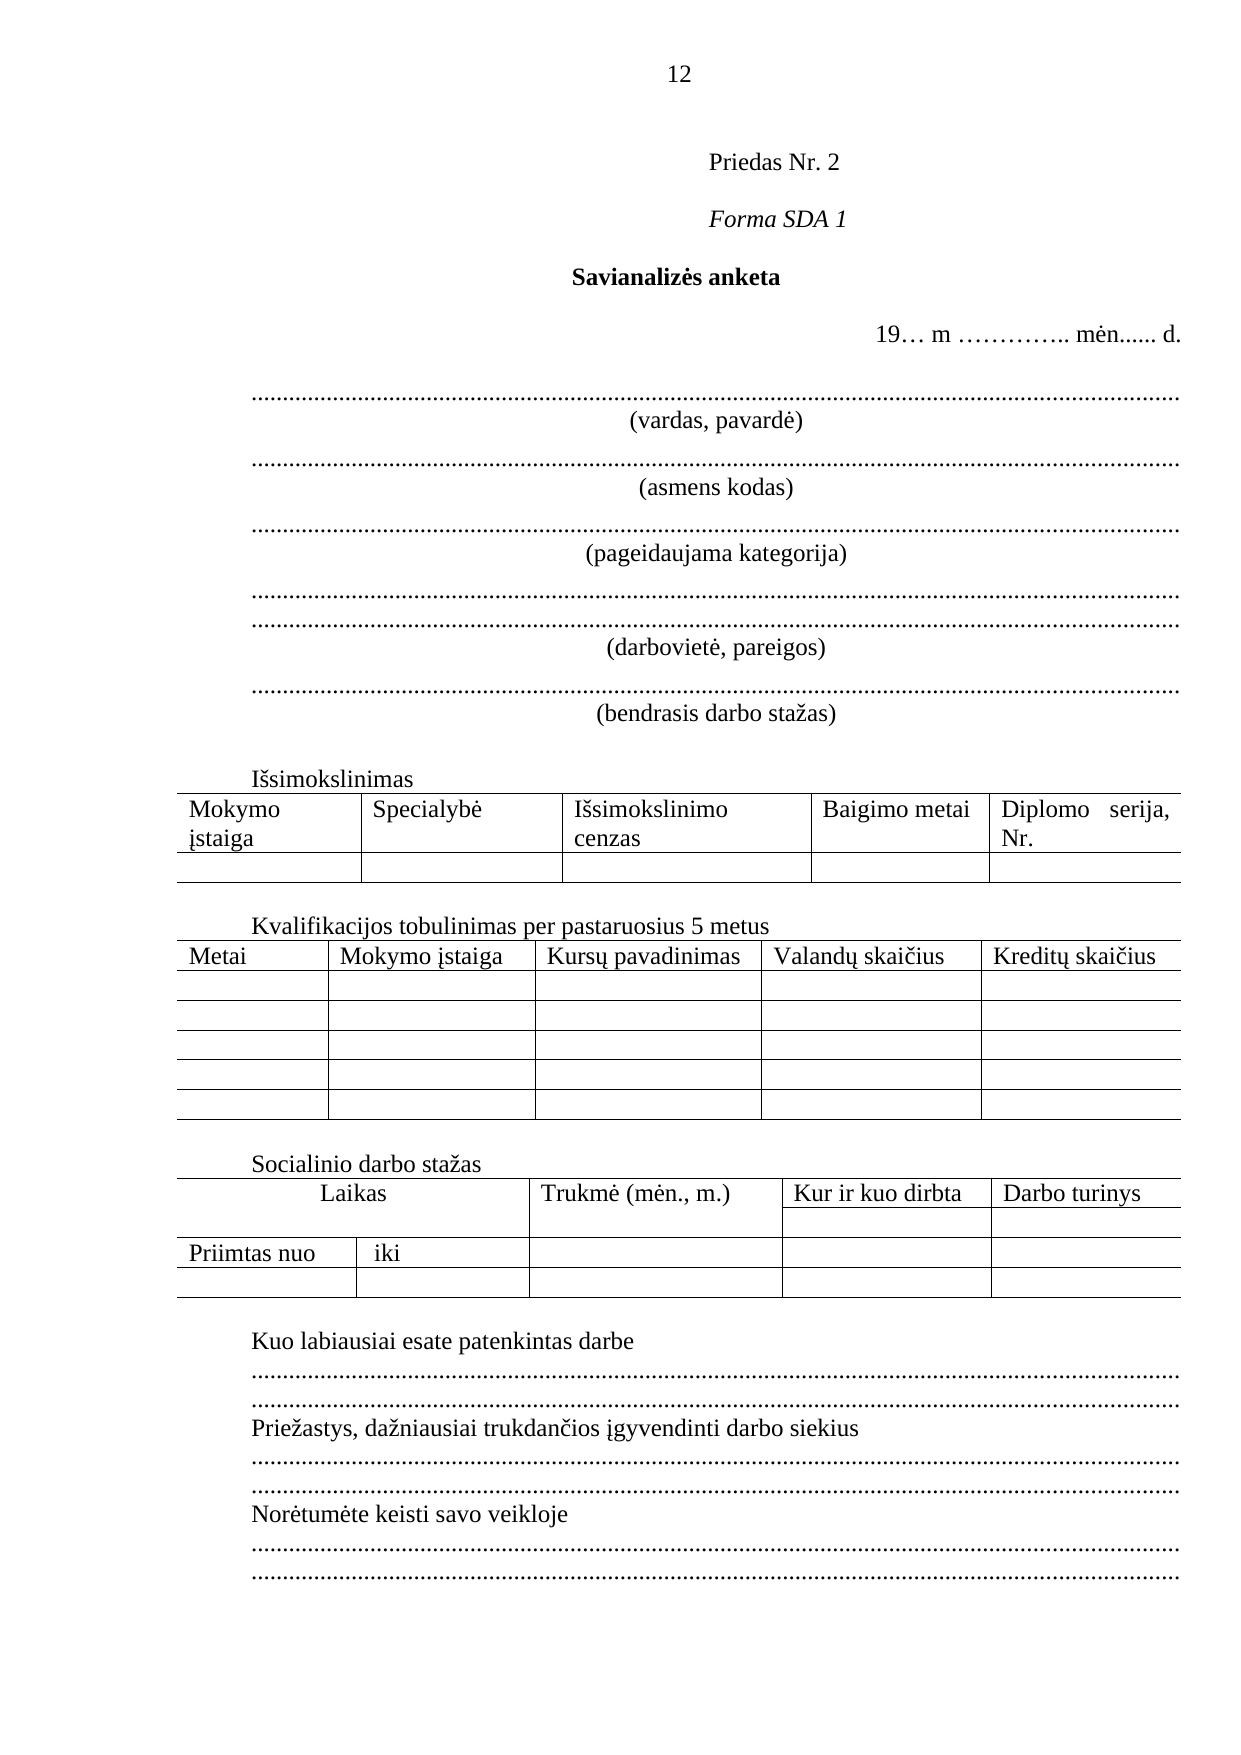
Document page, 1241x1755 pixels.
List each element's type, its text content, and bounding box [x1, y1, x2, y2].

table_header Laikas [177, 1179, 529, 1237]
table_cell [990, 853, 1181, 882]
table_header Išsimokslinimo cenzas [563, 794, 811, 852]
table_cell [177, 853, 361, 882]
table_cell [992, 1208, 1181, 1237]
table_cell [762, 971, 981, 1000]
table_header Kursų pavadinimas [536, 941, 761, 970]
table_cell [762, 1090, 981, 1119]
table_cell [329, 1060, 535, 1089]
table_header Darbo turinys [992, 1179, 1181, 1207]
table_cell [992, 1268, 1181, 1297]
table_cell [329, 971, 535, 1000]
table_cell [762, 1060, 981, 1089]
table_cell [783, 1268, 991, 1297]
table_cell iki [357, 1238, 529, 1267]
table_cell [982, 1090, 1181, 1119]
table_cell [329, 1031, 535, 1059]
table_cell [177, 1001, 328, 1029]
table_header Specialybė [362, 794, 562, 852]
text (asmens kodas) [177, 472, 1181, 509]
table_cell [982, 1001, 1181, 1029]
table_cell [530, 1268, 782, 1297]
table_header Diplomo serija, Nr. [990, 794, 1181, 852]
table_cell [982, 1060, 1181, 1089]
table_cell [177, 1031, 328, 1059]
text Kuo labiausiai esate patenkintas darbe [177, 1326, 1181, 1355]
table_cell [783, 1238, 991, 1267]
text (vardas, pavardė) [177, 406, 1181, 443]
table_cell [329, 1090, 535, 1119]
table_cell [536, 1031, 761, 1059]
table_cell [536, 971, 761, 1000]
table_cell Priimtas nuo [177, 1238, 356, 1267]
table_cell [762, 1001, 981, 1029]
table_cell [783, 1208, 991, 1237]
table_cell [177, 1060, 328, 1089]
table_cell [982, 1031, 1181, 1059]
text Norėtumėte keisti savo veikloje [177, 1499, 1181, 1528]
table_header Kur ir kuo dirbta [783, 1179, 991, 1207]
table_cell [992, 1238, 1181, 1267]
table_cell [530, 1238, 782, 1267]
text (bendrasis darbo stažas) [177, 698, 1181, 736]
text 19… m ………….. mėn...... d. [797, 319, 1181, 348]
table_header Mokymo įstaiga [329, 941, 535, 970]
table_cell [357, 1268, 529, 1297]
text Priedas Nr. 2 [177, 147, 1181, 176]
table_cell [536, 1001, 761, 1029]
text (darbovietė, pareigos) [177, 632, 1181, 670]
table_cell [762, 1031, 981, 1059]
table_cell [536, 1060, 761, 1089]
table_cell [177, 1268, 356, 1297]
table_header Kreditų skaičius [982, 941, 1181, 970]
table_cell [177, 1090, 328, 1119]
text Išsimokslinimas [177, 764, 1181, 793]
table_header Metai [177, 941, 328, 970]
text Kvalifikacijos tobulinimas per pastaruosius 5 metus [177, 911, 1181, 940]
table_header Valandų skaičius [762, 941, 981, 970]
table_header Mokymo įstaiga [177, 794, 361, 852]
text Forma SDA 1 [177, 204, 1181, 233]
table_cell [812, 853, 989, 882]
table_header Baigimo metai [812, 794, 989, 852]
text (pageidaujama kategorija) [177, 538, 1181, 575]
table_cell [536, 1090, 761, 1119]
text Priežastys, dažniausiai trukdančios įgyvendinti darbo siekius [177, 1413, 1181, 1441]
table_header Trukmė (mėn., m.) [530, 1179, 782, 1237]
text Socialinio darbo stažas [177, 1149, 1181, 1177]
table_cell [362, 853, 562, 882]
table_cell [329, 1001, 535, 1029]
table_cell [982, 971, 1181, 1000]
text Savianalizės anketa [177, 262, 1181, 291]
table_cell [177, 971, 328, 1000]
table_cell [563, 853, 811, 882]
